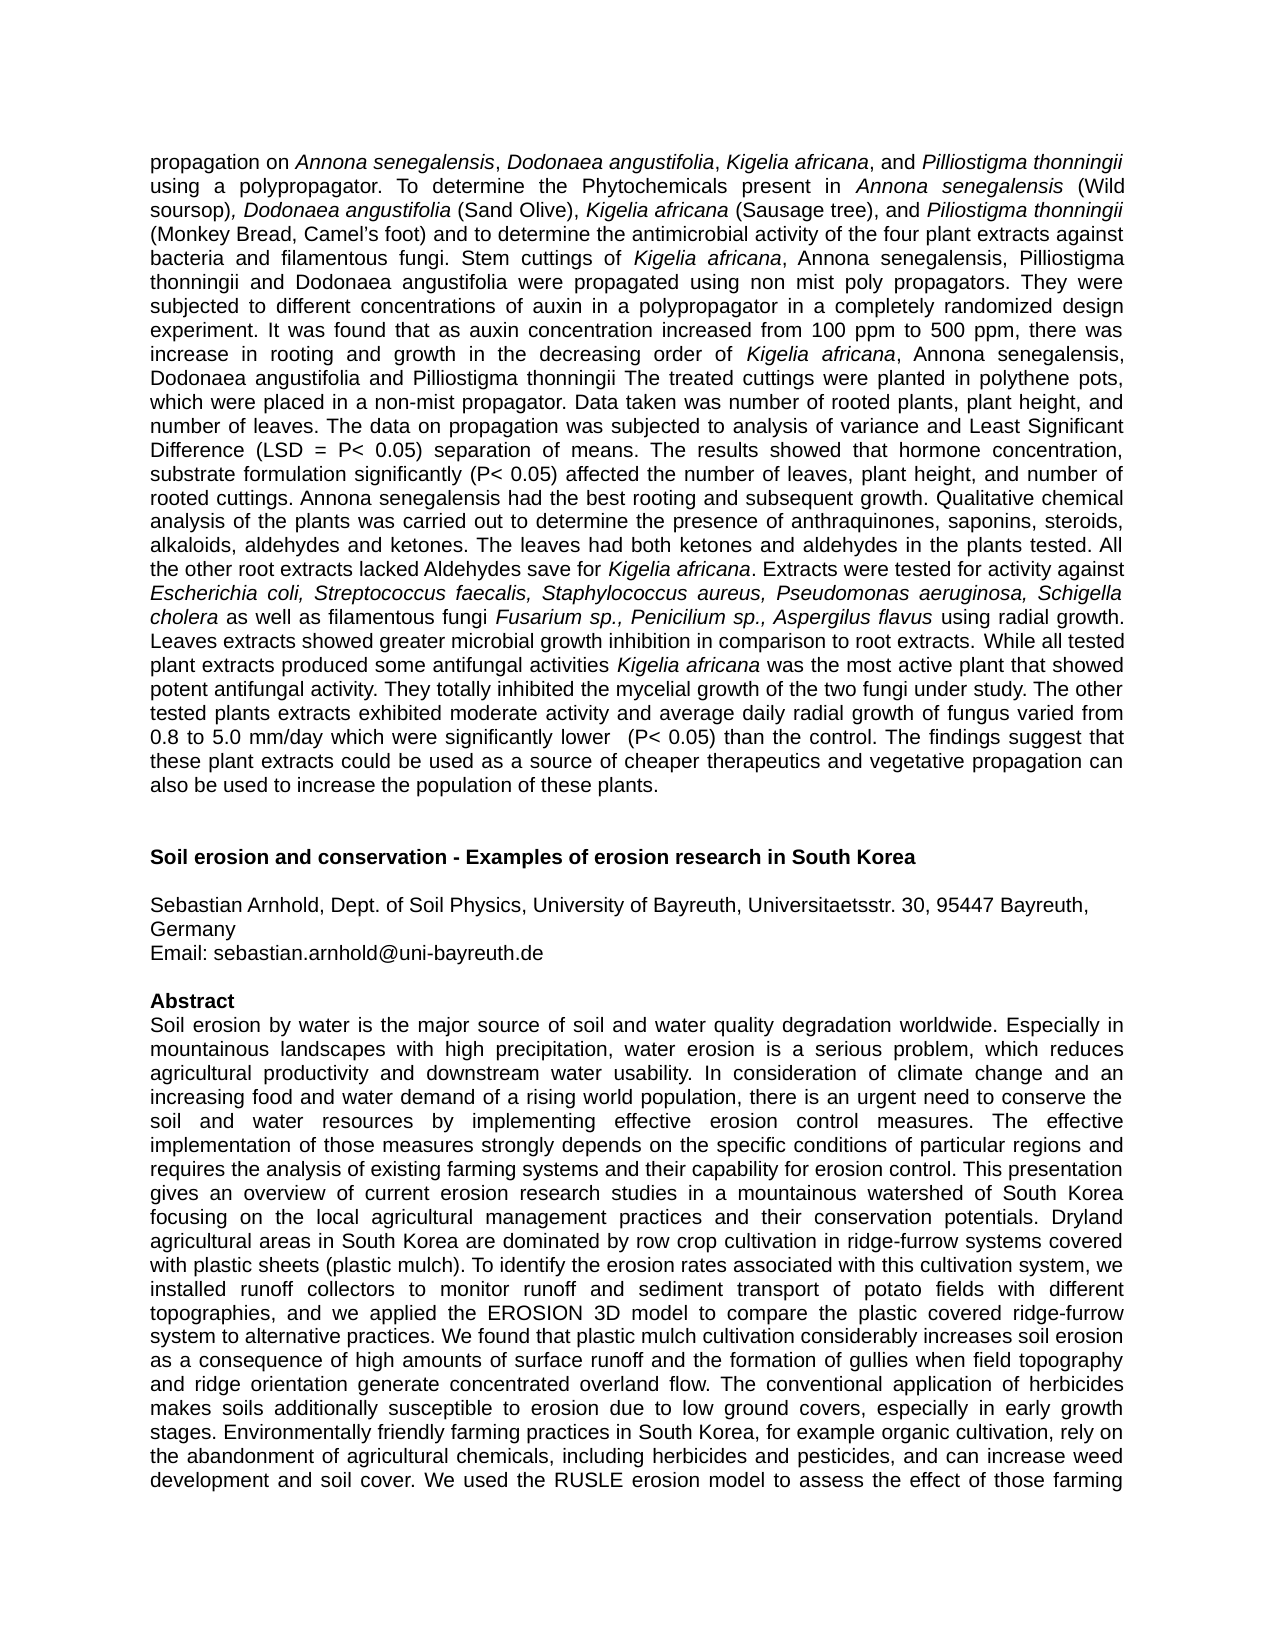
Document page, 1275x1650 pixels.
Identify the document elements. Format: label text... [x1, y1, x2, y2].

text Abstract [150, 989, 1125, 1013]
text Soil erosion by water is the major source of soil and water quality degradation worldwide. Especially in mountainous landscapes with high precipitation, water erosion is a serious problem, which reduces agricultural productivity and downstream water usability. In consideration of climate change and an increasing food and water demand of a rising world population, there is an urgent need to conserve the soil and water resources by implementing effective erosion control measures. The effective implementation of those measures strongly depends on the specific conditions of particular regions and requires the analysis of existing farming systems and their capability for erosion control. This presentation gives an overview of current erosion research studies in a mountainous watershed of South Korea focusing on the local agricultural management practices and their conservation potentials. Dryland agricultural areas in South Korea are dominated by row crop cultivation in ridge-furrow systems covered with plastic sheets (plastic mulch). To identify the erosion rates associated with this cultivation system, we installed runoff collectors to monitor runoff and sediment transport of potato fields with different topographies, and we applied the EROSION 3D model to compare the plastic covered ridge-furrow system to alternative practices. We found that plastic mulch cultivation considerably increases soil erosion as a consequence of high amounts of surface runoff and the formation of gullies when field topography and ridge orientation generate concentrated overland flow. The conventional application of herbicides makes soils additionally susceptible to erosion due to low ground covers, especially in early growth stages. Environmentally friendly farming practices in South Korea, for example organic cultivation, rely on the abandonment of agricultural chemicals, including herbicides and pesticides, and can increase weed development and soil cover. We used the RUSLE erosion model to assess the effect of those farming [150, 1013, 1125, 1492]
text Email: sebastian.arnhold@uni-bayreuth.de [150, 941, 1125, 965]
text Soil erosion and conservation - Examples of erosion research in South Korea [150, 845, 1125, 869]
text Sebastian Arnhold, Dept. of Soil Physics, University of Bayreuth, Universitaetsstr. 30, 95447 Bayreuth, Germany [150, 893, 1125, 941]
text propagation on Annona senegalensis, Dodonaea angustifolia, Kigelia africana, and Pilliostigma thonningii using a polypropagator. To determine the Phytochemicals present in Annona senegalensis (Wild soursop), Dodonaea angustifolia (Sand Olive), Kigelia africana (Sausage tree), and Piliostigma thonningii (Monkey Bread, Camel’s foot) and to determine the antimicrobial activity of the four plant extracts against bacteria and filamentous fungi. Stem cuttings of Kigelia africana, Annona senegalensis, Pilliostigma thonningii and Dodonaea angustifolia were propagated using non mist poly propagators. They were subjected to different concentrations of auxin in a polypropagator in a completely randomized design experiment. It was found that as auxin concentration increased from 100 ppm to 500 ppm, there was increase in rooting and growth in the decreasing order of Kigelia africana, Annona senegalensis, Dodonaea angustifolia and Pilliostigma thonningii The treated cuttings were planted in polythene pots, which were placed in a non-mist propagator. Data taken was number of rooted plants, plant height, and number of leaves. The data on propagation was subjected to analysis of variance and Least Significant Difference (LSD = P< 0.05) separation of means. The results showed that hormone concentration, substrate formulation significantly (P< 0.05) affected the number of leaves, plant height, and number of rooted cuttings. Annona senegalensis had the best rooting and subsequent growth. Qualitative chemical analysis of the plants was carried out to determine the presence of anthraquinones, saponins, steroids, alkaloids, aldehydes and ketones. The leaves had both ketones and aldehydes in the plants tested. All the other root extracts lacked Aldehydes save for Kigelia africana. Extracts were tested for activity against Escherichia coli, Streptococcus faecalis, Staphylococcus aureus, Pseudomonas aeruginosa, Schigella cholera as well as filamentous fungi Fusarium sp., Penicilium sp., Aspergilus flavus using radial growth. Leaves extracts showed greater microbial growth inhibition in comparison to root extracts. While all tested plant extracts produced some antifungal activities Kigelia africana was the most active plant that showed potent antifungal activity. They totally inhibited the mycelial growth of the two fungi under study. The other tested plants extracts exhibited moderate activity and average daily radial growth of fungus varied from 0.8 to 5.0 mm/day which were significantly lower (P< 0.05) than the control. The findings suggest that these plant extracts could be used as a source of cheaper therapeutics and vegetative propagation can also be used to increase the population of these plants. [150, 150, 1125, 797]
